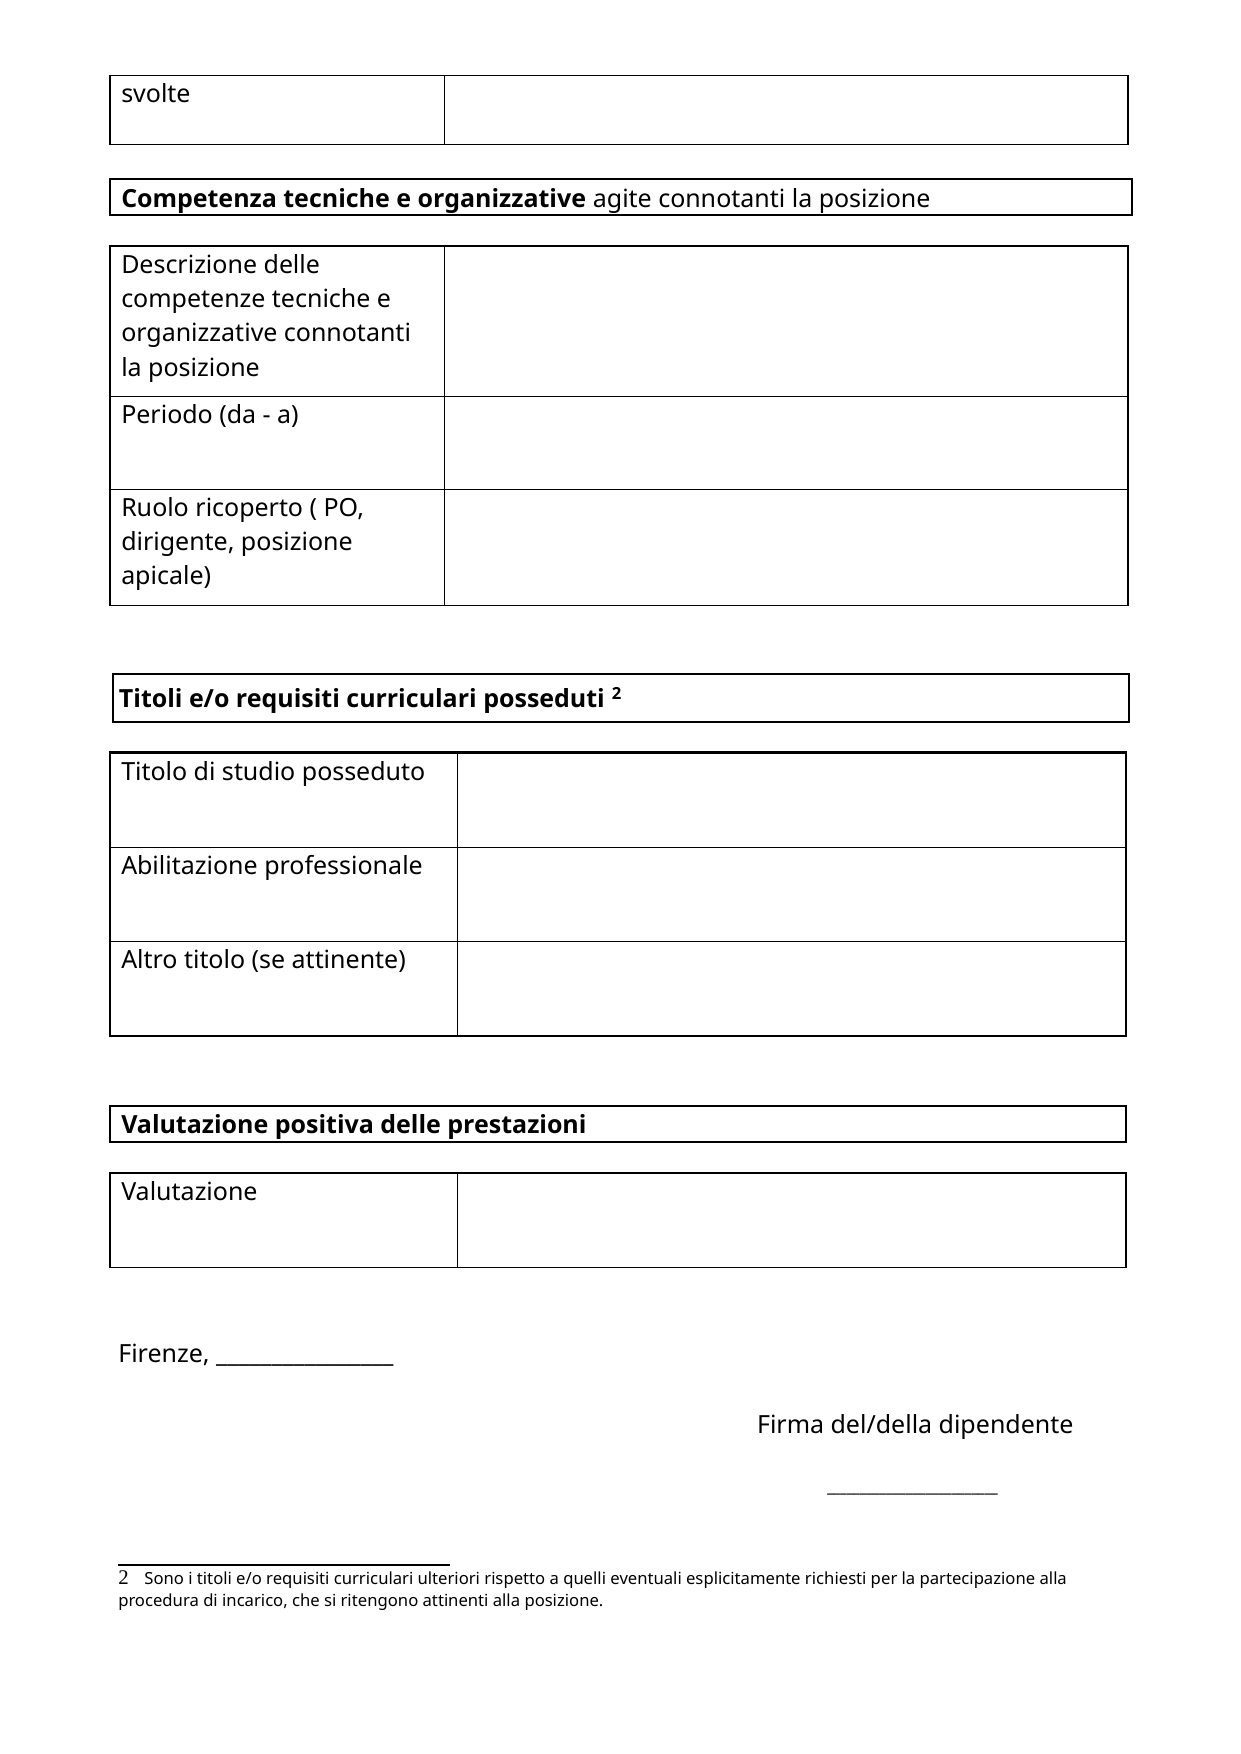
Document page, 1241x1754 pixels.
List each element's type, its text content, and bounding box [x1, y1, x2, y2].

table_header [445, 247, 1127, 396]
table_cell svolte [111, 76, 444, 144]
table_header Descrizione delle competenze tecniche e organizzative connotanti la posizione [111, 247, 444, 396]
text __________________________ [634, 1475, 1122, 1509]
table_cell [458, 848, 1125, 941]
table_cell [445, 397, 1127, 489]
text Firenze, ________________ [118, 1336, 1122, 1370]
text Firma del/della dipendente [634, 1407, 1122, 1441]
table_cell Periodo (da - a) [111, 397, 444, 489]
table_header [458, 754, 1125, 847]
table_cell Abilitazione professionale [111, 848, 457, 941]
table_cell Ruolo ricoperto ( PO, dirigente, posizione apicale) [111, 490, 444, 604]
table_header Competenza tecniche e organizzative agite connotanti la posizione [111, 180, 1131, 214]
table_cell Altro titolo (se attinente) [111, 942, 457, 1035]
table_header Valutazione [111, 1174, 457, 1267]
table_header Titoli e/o requisiti curriculari posseduti [114, 675, 1128, 721]
table_cell [445, 490, 1127, 604]
table_cell [445, 76, 1127, 144]
table_cell [458, 942, 1125, 1035]
table_header Valutazione positiva delle prestazioni [111, 1107, 1125, 1141]
table_header [458, 1174, 1125, 1267]
table_header Titolo di studio posseduto [111, 754, 457, 847]
